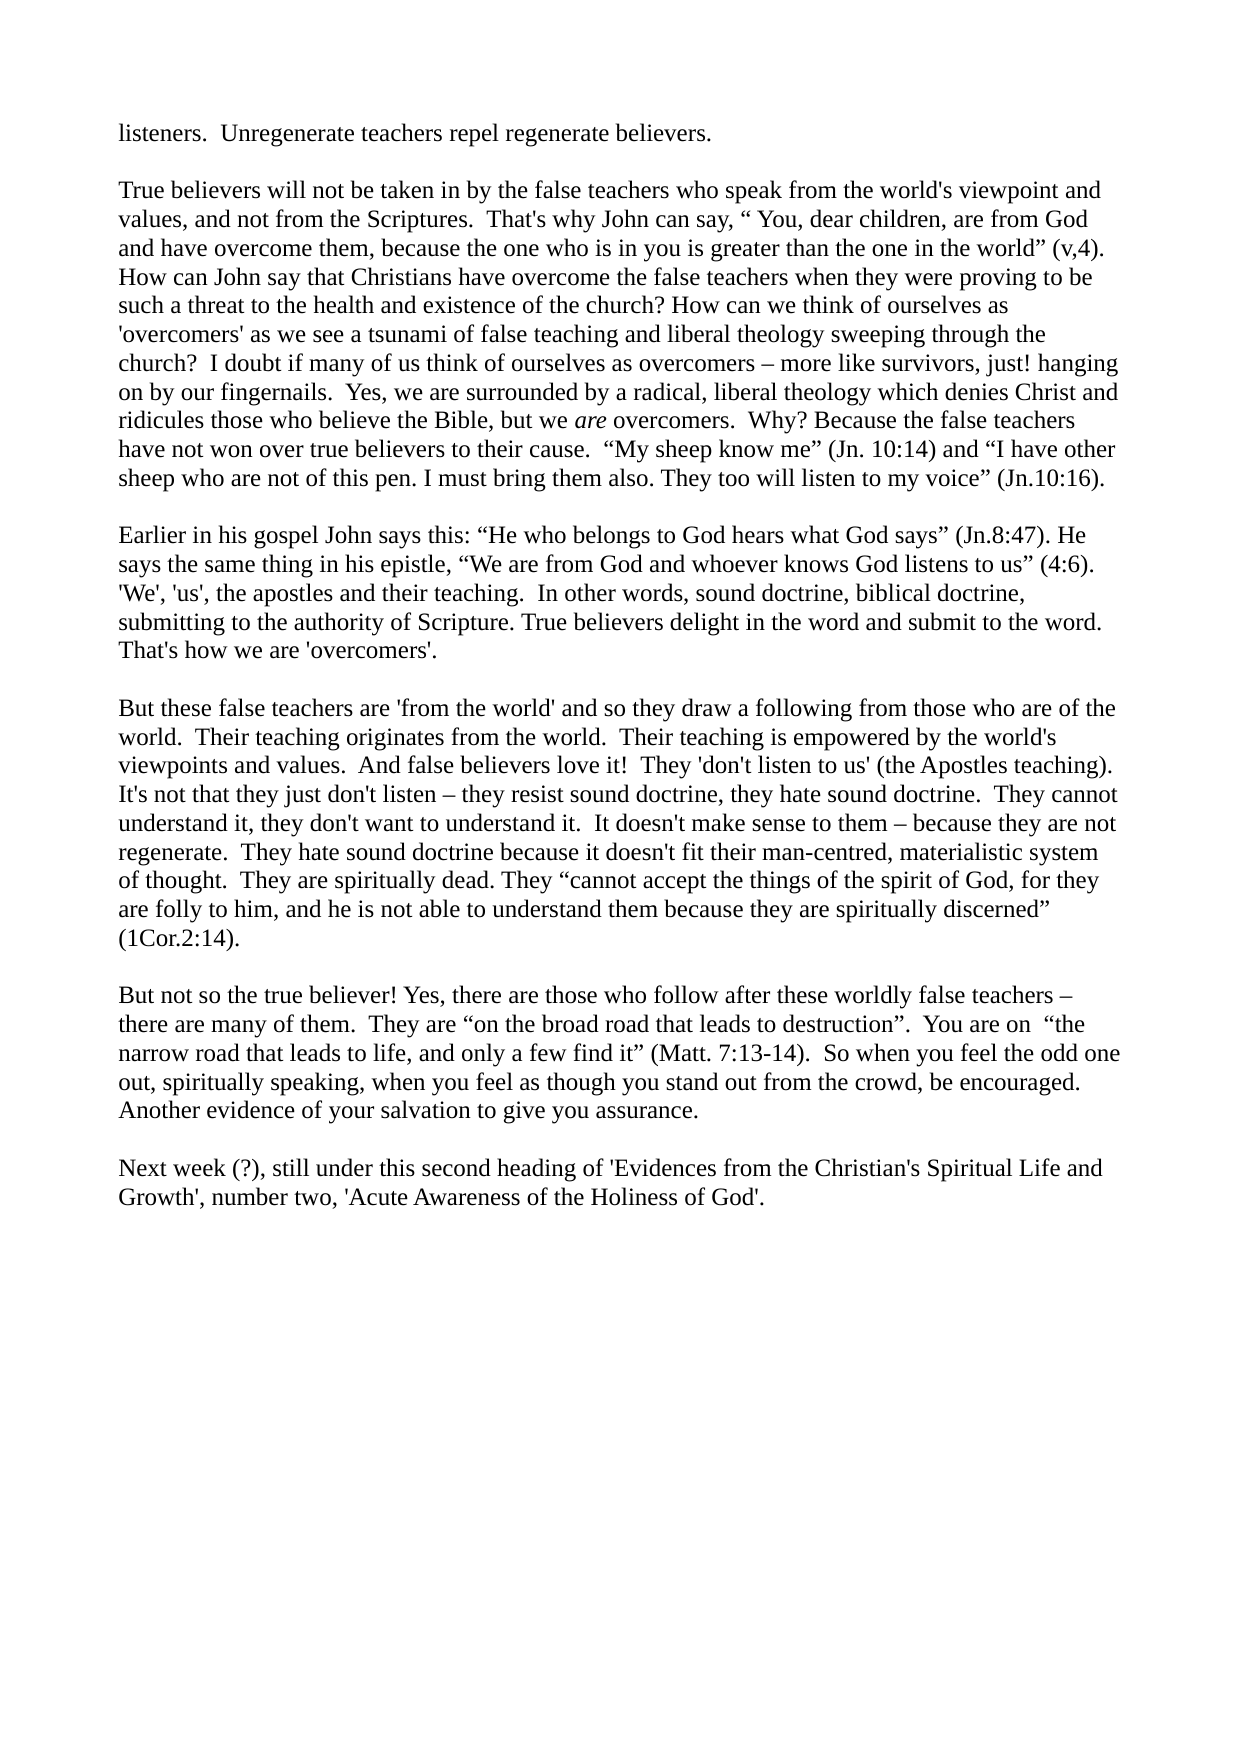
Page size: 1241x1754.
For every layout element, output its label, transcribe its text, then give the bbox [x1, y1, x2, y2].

text But these false teachers are 'from the world' and so they draw a following from those who are of the world. Their teaching originates from the world. Their teaching is empowered by the world's viewpoints and values. And false believers love it! They 'don't listen to us' (the Apostles teaching). It's not that they just don't listen – they resist sound doctrine, they hate sound doctrine. They cannot understand it, they don't want to understand it. It doesn't make sense to them – because they are not regenerate. They hate sound doctrine because it doesn't fit their man-centred, materialistic system of thought. They are spiritually dead. They “cannot accept the things of the spirit of God, for they are folly to him, and he is not able to understand them because they are spiritually discerned” (1Cor.2:14). [118, 693, 1122, 952]
text Next week (?), still under this second heading of 'Evidences from the Christian's Spiritual Life and Growth', number two, 'Acute Awareness of the Holiness of God'. [118, 1153, 1122, 1211]
text Earlier in his gospel John says this: “He who belongs to God hears what God says” (Jn.8:47). He says the same thing in his epistle, “We are from God and whoever knows God listens to us” (4:6). [118, 521, 1122, 578]
text True believers will not be taken in by the false teachers who speak from the world's viewpoint and values, and not from the Scriptures. That's why John can say, “ You, dear children, are from God and have overcome them, because the one who is in you is greater than the one in the world” (v,4). [118, 176, 1122, 262]
text But not so the true believer! Yes, there are those who follow after these worldly false teachers – there are many of them. They are “on the broad road that leads to destruction”. You are on “the narrow road that leads to life, and only a few find it” (Matt. 7:13-14). So when you feel the odd one out, spiritually speaking, when you feel as though you stand out from the crowd, be encouraged. Another evidence of your salvation to give you assurance. [118, 981, 1122, 1124]
text listeners. Unregenerate teachers repel regenerate believers. [118, 118, 1122, 147]
text How can John say that Christians have overcome the false teachers when they were proving to be such a threat to the health and existence of the church? How can we think of ourselves as 'overcomers' as we see a tsunami of false teaching and liberal theology sweeping through the church? I doubt if many of us think of ourselves as overcomers – more like survivors, just! hanging on by our fingernails. Yes, we are surrounded by a radical, liberal theology which denies Christ and ridicules those who believe the Bible, but we are overcomers. Why? Because the false teachers have not won over true believers to their cause. “My sheep know me” (Jn. 10:14) and “I have other sheep who are not of this pen. I must bring them also. They too will listen to my voice” (Jn.10:16). [118, 262, 1122, 492]
text 'We', 'us', the apostles and their teaching. In other words, sound doctrine, biblical doctrine, submitting to the authority of Scripture. True believers delight in the word and submit to the word. That's how we are 'overcomers'. [118, 578, 1122, 664]
